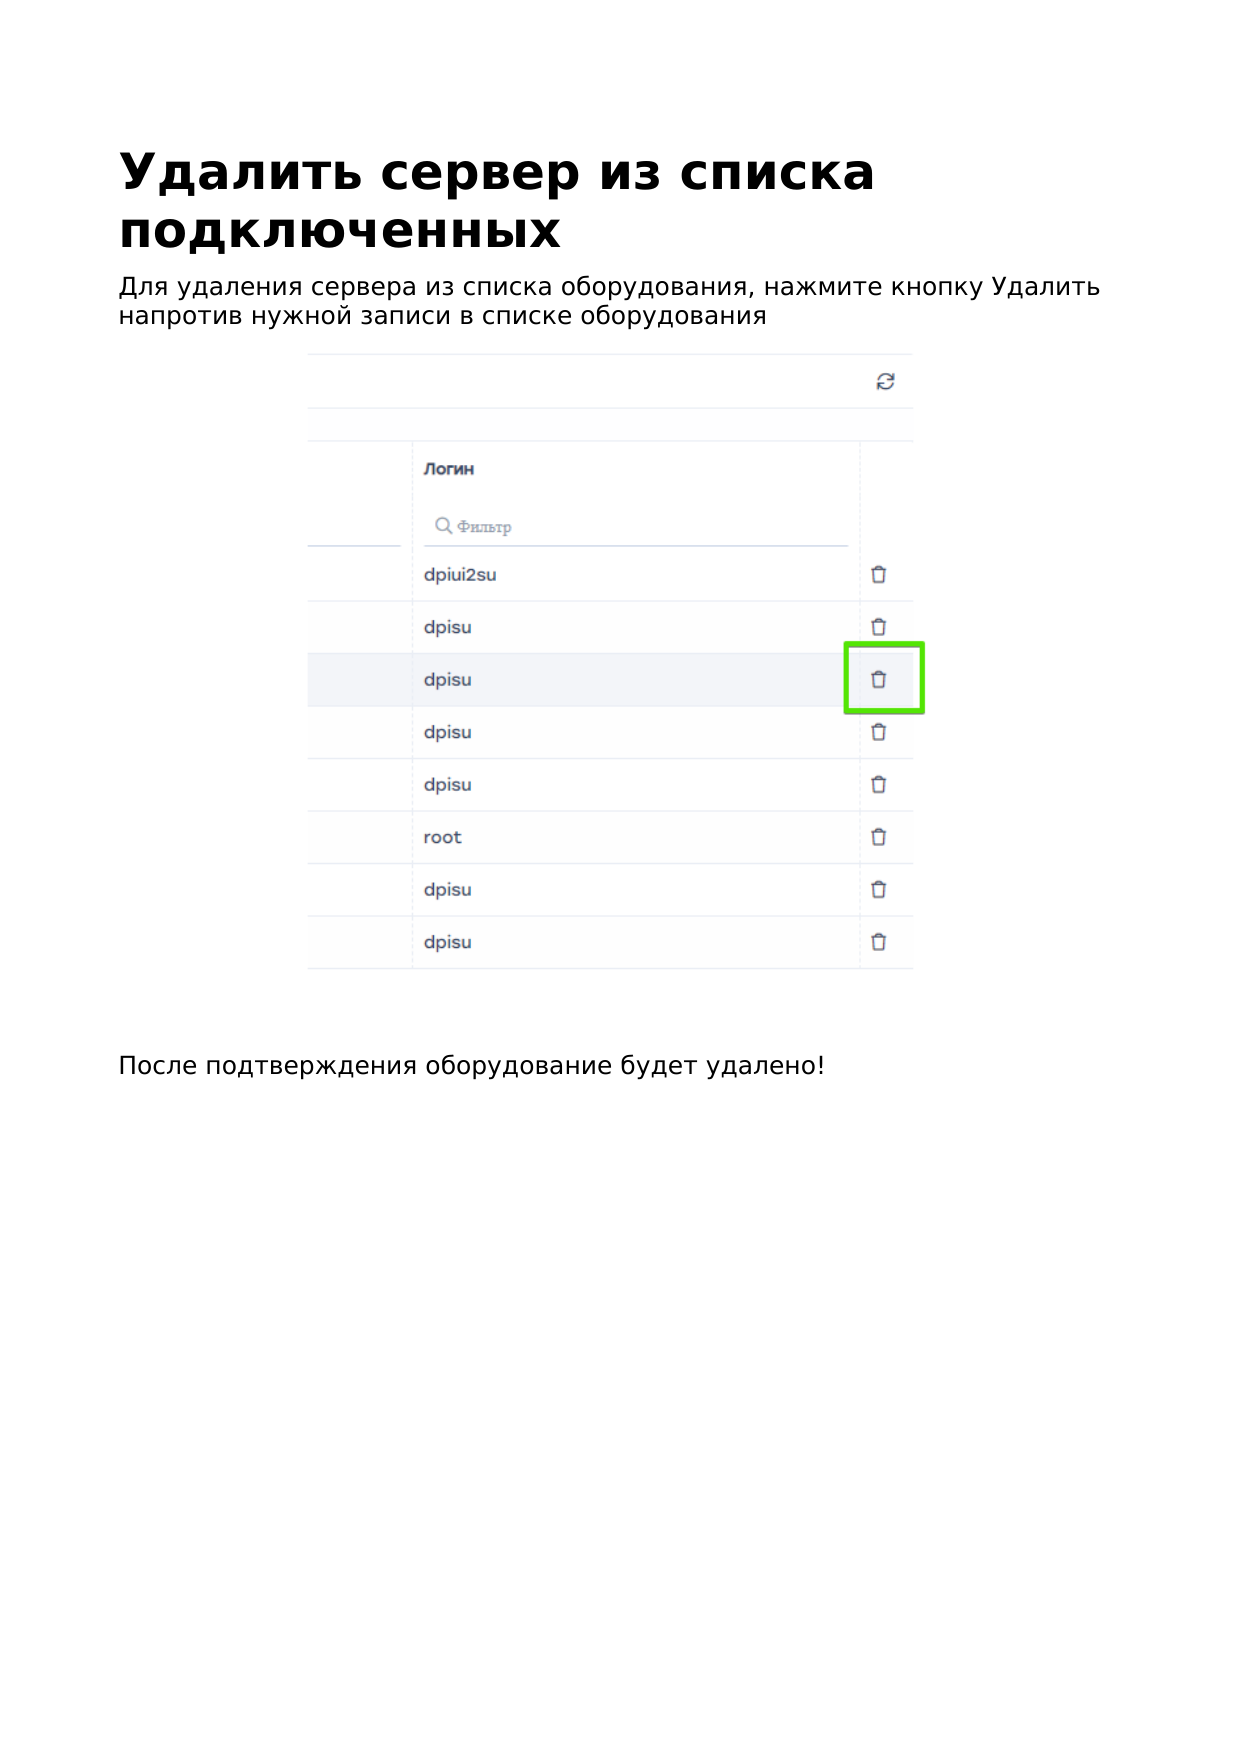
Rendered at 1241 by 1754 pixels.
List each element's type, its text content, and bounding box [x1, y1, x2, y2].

subtitle Удалить сервер из списка подключенных [118, 143, 1122, 259]
text После подтверждения оборудование будет удалено! [118, 1051, 1122, 1081]
text Для удаления сервера из списка оборудования, нажмите кнопку Удалить напротив нужной записи в списке оборудования [118, 272, 1122, 330]
picture [307, 342, 933, 1010]
